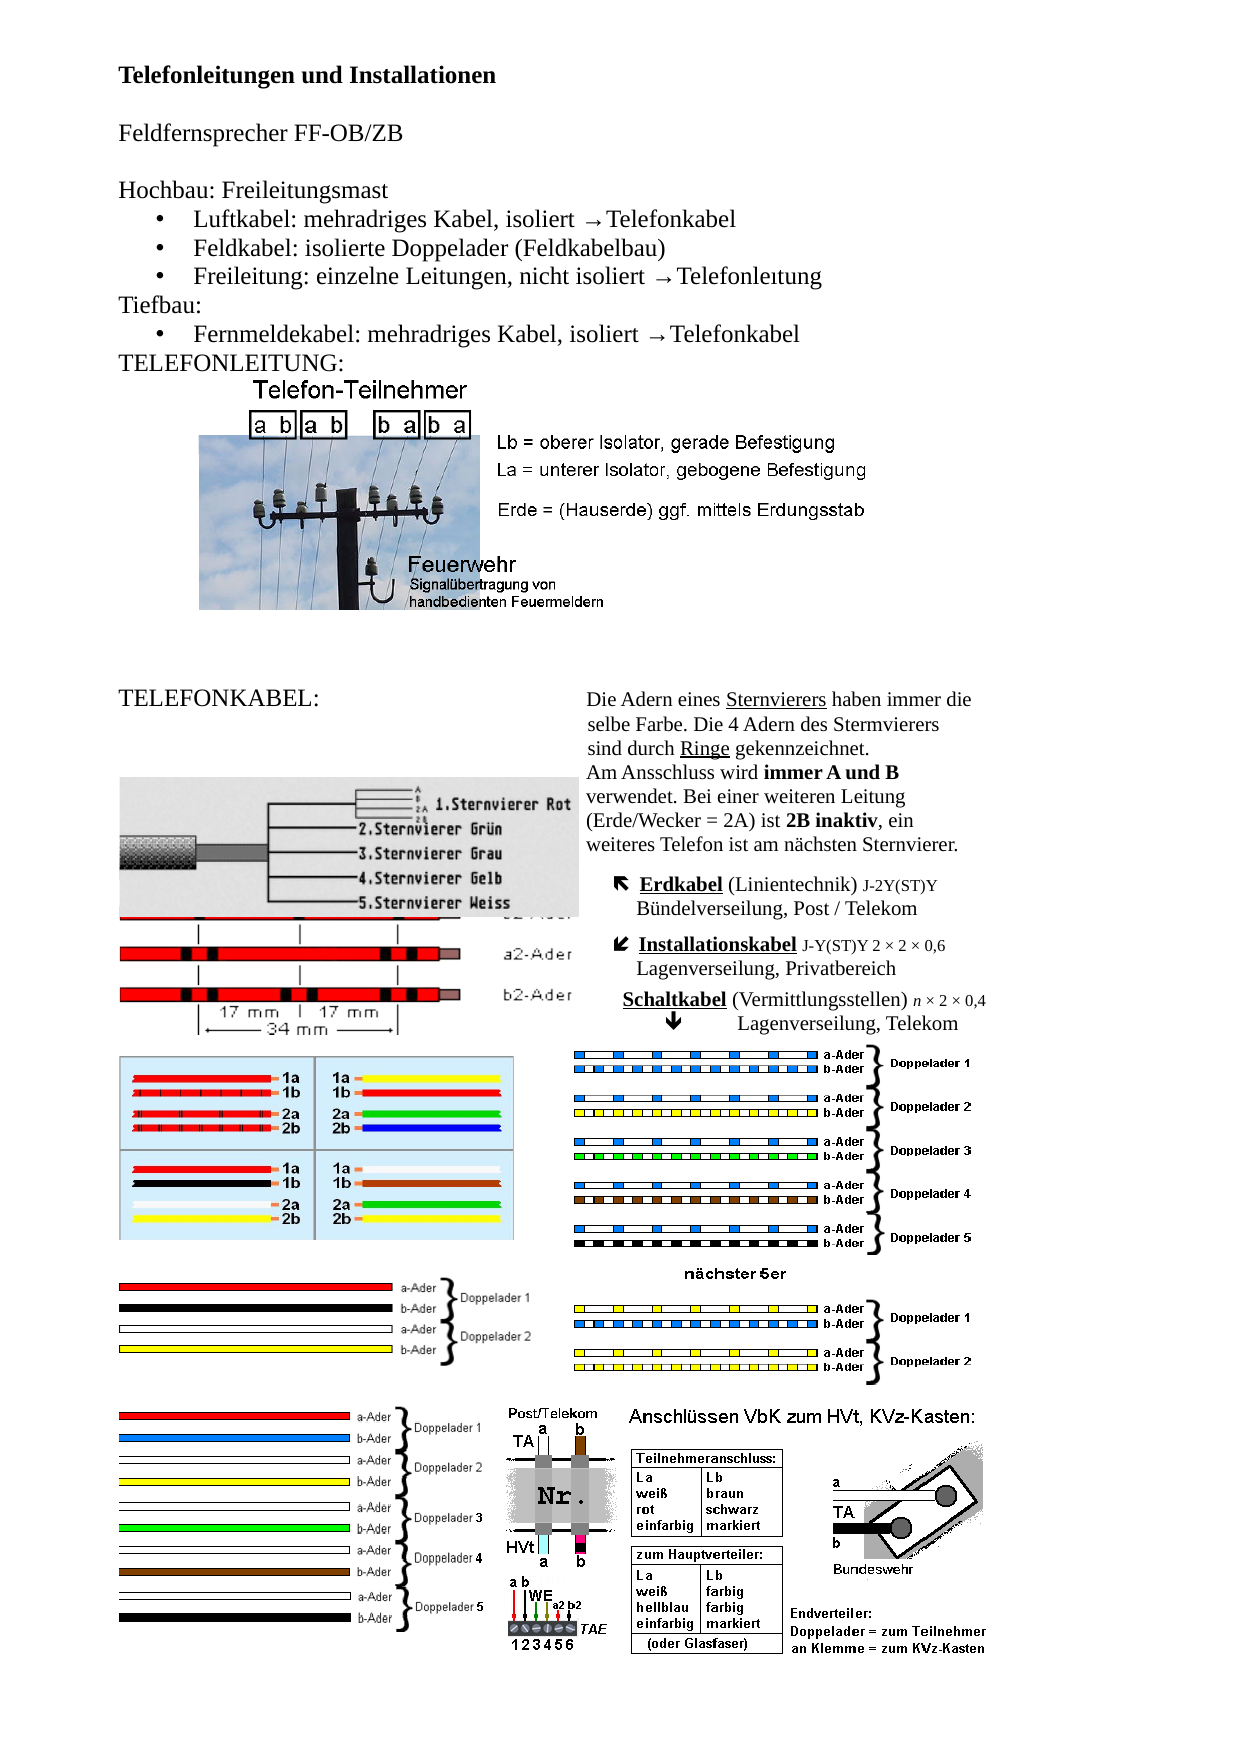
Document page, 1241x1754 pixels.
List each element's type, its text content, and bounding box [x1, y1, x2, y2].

list Luftkabel: mehradriges Kabel, isoliert →Telefonkabel [156, 204, 987, 233]
picture [119, 1395, 484, 1644]
text TELEFONKABEL: Die Adern eines Sternvierers haben immer die selbe Farbe. Die 4 Adern des Stermvierers sind durch Ringe gekennzeichnet. [118, 683, 987, 760]
text Am Ansschluss wird immer A und B verwendet. Bei einer weiteren Leitung (Erde/Wecker = 2A) ist 2B inaktiv, ein weiteres Telefon ist am nächsten Sternvierer. [118, 760, 987, 856]
list Feldkabel: isolierte Doppelader (Feldkabelbau) [156, 233, 987, 261]
list Fernmeldekabel: mehradriges Kabel, isoliert →Telefonkabel [156, 319, 987, 348]
text TELEFONLEITUNG: [118, 348, 987, 376]
picture [119, 866, 589, 1035]
picture [249, 410, 472, 440]
text Tiefbau: [118, 290, 987, 319]
picture [505, 1405, 995, 1656]
text Hochbau: Freileitungsmast [118, 175, 987, 204]
text Feldfernsprecher FF-OB/ZB [118, 118, 987, 146]
picture [118, 1267, 534, 1372]
picture [553, 1036, 984, 1394]
list Freileitung: einzelne Leitungen, nicht isoliert →Telefonleıtung [156, 261, 987, 290]
text Telefonleitungen und Installationen [118, 60, 987, 89]
